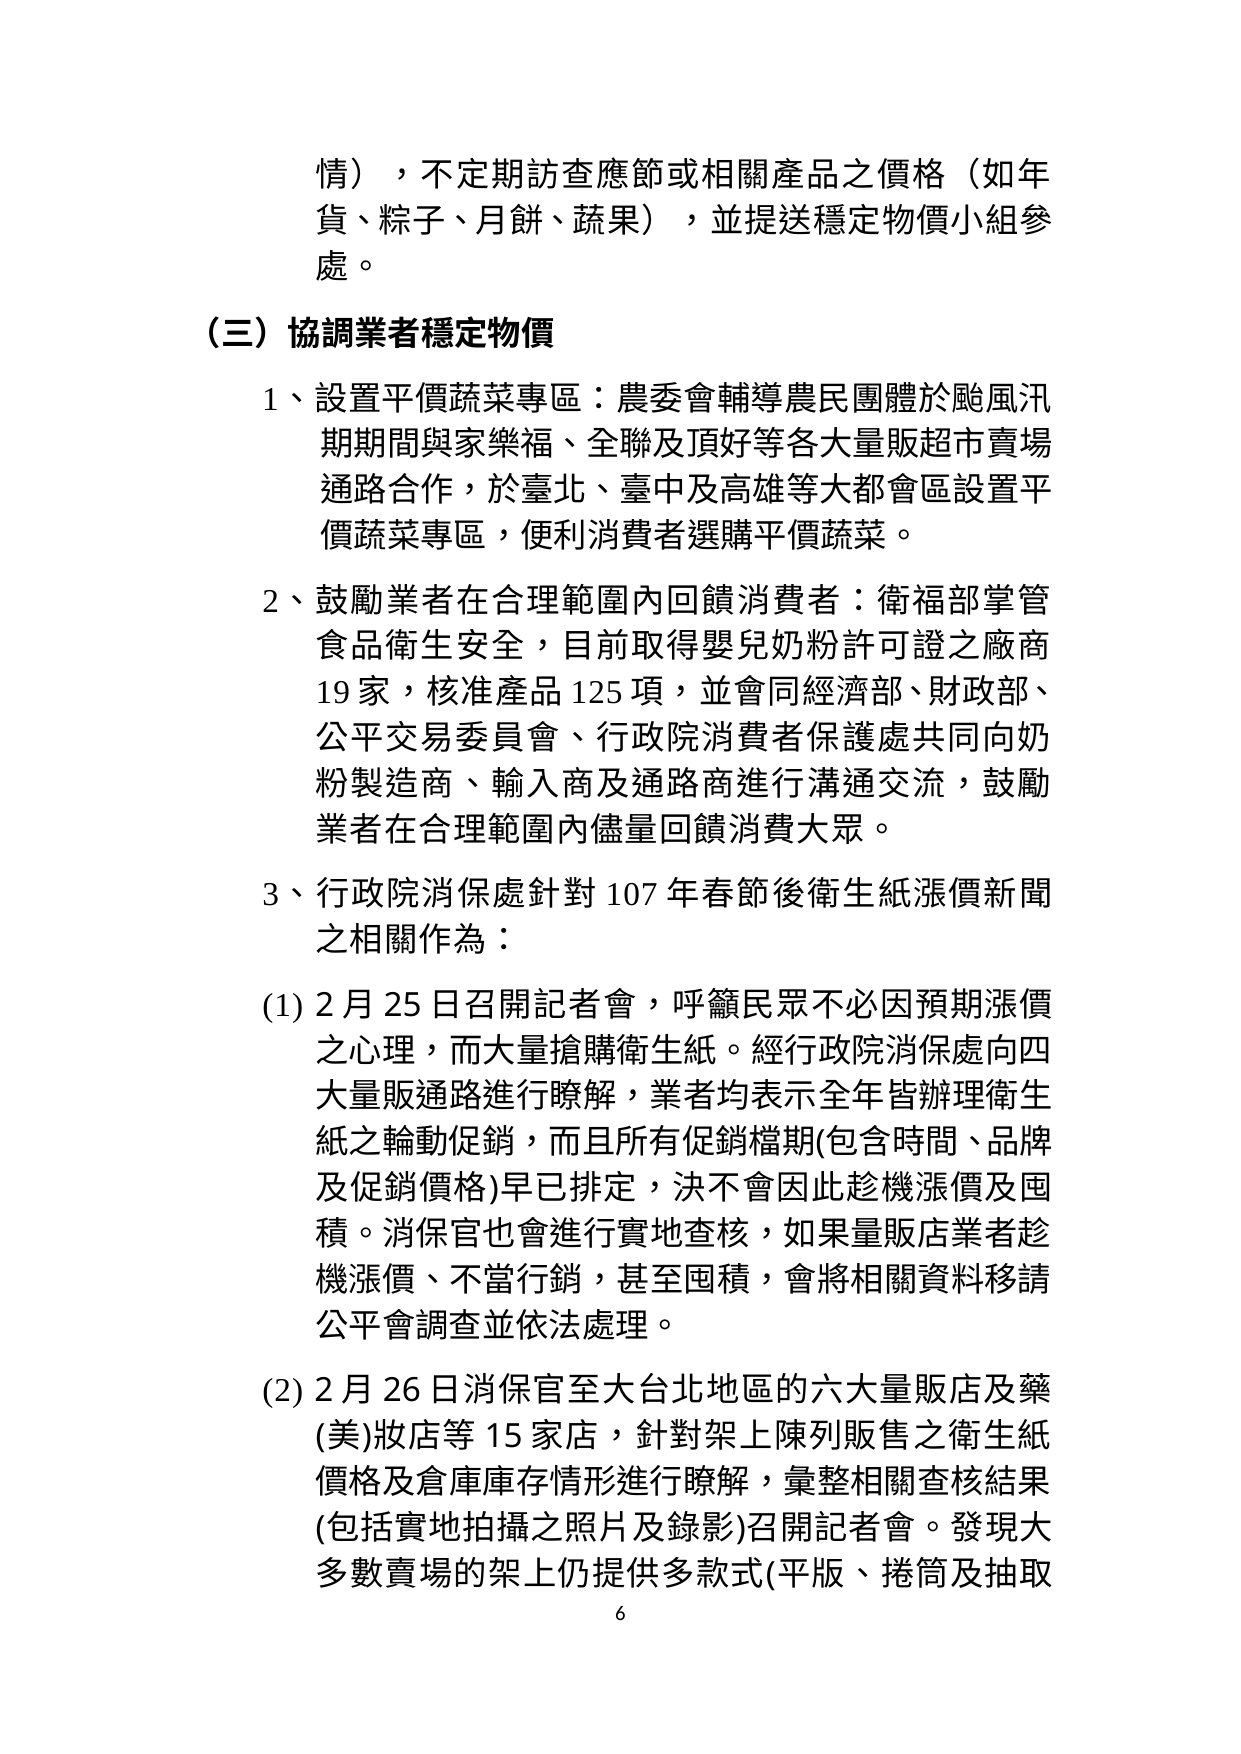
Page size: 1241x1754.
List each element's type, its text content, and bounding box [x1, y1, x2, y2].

text (2) 2月26日消保官至大台北地區的六大量販店及藥(美)妝店等15家店，針對架上陳列販售之衛生紙價格及倉庫庫存情形進行瞭解，彙整相關查核結果(包括實地拍攝之照片及錄影)召開記者會。發現大多數賣場的架上仍提供多款式(平版、捲筒及抽取 [262, 1365, 1053, 1594]
text 2、鼓勵業者在合理範圍內回饋消費者：衛福部掌管食品衛生安全，目前取得嬰兒奶粉許可證之廠商19家，核准產品125項，並會同經濟部、財政部、公平交易委員會、行政院消費者保護處共同向奶粉製造商、輸入商及通路商進行溝通交流，鼓勵業者在合理範圍內儘量回饋消費大眾。 [262, 575, 1053, 850]
subtitle （三）協調業者穩定物價 [187, 306, 1053, 354]
text 情），不定期訪查應節或相關產品之價格（如年貨、粽子、月餅、蔬果），並提送穩定物價小組參處。 [262, 150, 1053, 287]
text 1、設置平價蔬菜專區：農委會輔導農民團體於颱風汛期期間與家樂福、全聯及頂好等各大量販超市賣場通路合作，於臺北、臺中及高雄等大都會區設置平價蔬菜專區，便利消費者選購平價蔬菜。 [262, 373, 1053, 557]
text 3、行政院消保處針對107年春節後衛生紙漲價新聞之相關作為： [262, 869, 1053, 961]
text (1) 2月25日召開記者會，呼籲民眾不必因預期漲價之心理，而大量搶購衛生紙。經行政院消保處向四大量販通路進行瞭解，業者均表示全年皆辦理衛生紙之輪動促銷，而且所有促銷檔期(包含時間、品牌及促銷價格)早已排定，決不會因此趁機漲價及囤積。消保官也會進行實地查核，如果量販店業者趁機漲價、不當行銷，甚至囤積，會將相關資料移請公平會調查並依法處理。 [262, 979, 1053, 1346]
